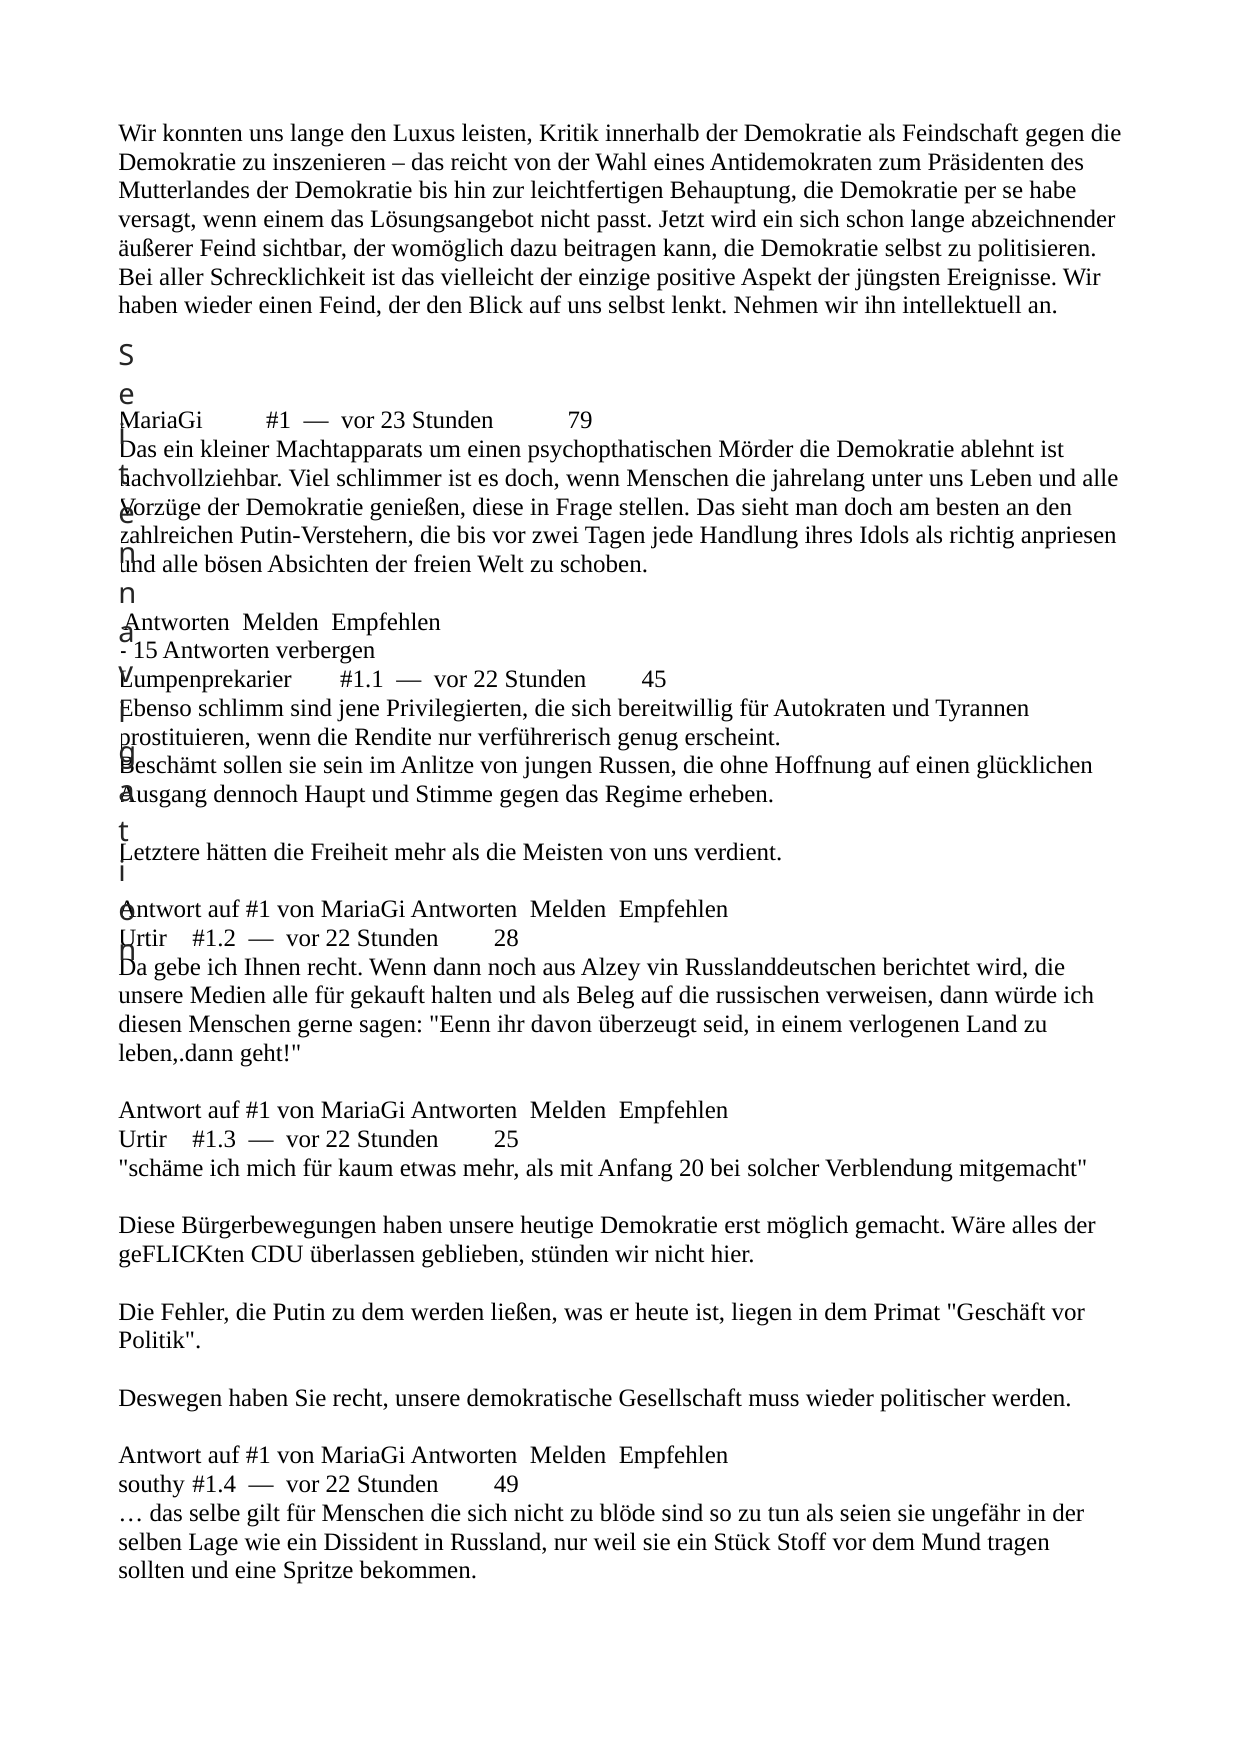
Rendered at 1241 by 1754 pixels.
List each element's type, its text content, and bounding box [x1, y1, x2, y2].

text Da gebe ich Ihnen recht. Wenn dann noch aus Alzey vin Russlanddeutschen berichtet wird, die unsere Medien alle für gekauft halten und als Beleg auf die russischen verweisen, dann würde ich diesen Menschen gerne sagen: "Eenn ihr davon überzeugt seid, in einem verlogenen Land zu leben,.dann geht!" [118, 952, 1122, 1067]
text Ebenso schlimm sind jene Privilegierten, die sich bereitwillig für Autokraten und Tyrannen prostituieren, wenn die Rendite nur verführerisch genug erscheint. [121, 693, 1122, 751]
text Antwort auf #1 von MariaGi Antworten Melden Empfehlen [118, 1096, 1122, 1124]
text Die Fehler, die Putin zu dem werden ließen, was er heute ist, liegen in dem Primat "Geschäft vor Politik". [118, 1297, 1122, 1354]
text "schäme ich mich für kaum etwas mehr, als mit Anfang 20 bei solcher Verblendung mitgemacht" [118, 1153, 1122, 1182]
text Deswegen haben Sie recht, unsere demokratische Gesellschaft muss wieder politischer werden. [118, 1383, 1122, 1412]
text Urtir #1.2 — vor 22 Stunden 28 [121, 923, 1122, 952]
text Antworten Melden Empfehlen [121, 607, 1122, 636]
text - 15 Antworten verbergen [121, 636, 1122, 664]
text Das ein kleiner Machtapparats um einen psychopthatischen Mörder die Demokratie ablehnt ist nachvollziehbar. Viel schlimmer ist es doch, wenn Menschen die jahrelang unter uns Leben und alle Vorzüge der Demokratie genießen, diese in Frage stellen. Das sieht man doch am besten an den zahlreichen Putin-Verstehern, die bis vor zwei Tagen jede Handlung ihres Idols als richtig anpriesen und alle bösen Absichten der freien Welt zu schoben. [121, 434, 1122, 578]
text southy #1.4 — vor 22 Stunden 49 [118, 1469, 1122, 1498]
text Antwort auf #1 von MariaGi Antworten Melden Empfehlen [118, 1441, 1122, 1469]
text Urtir #1.3 — vor 22 Stunden 25 [118, 1124, 1122, 1153]
text Beschämt sollen sie sein im Anlitze von jungen Russen, die ohne Hoffnung auf einen glücklichen Ausgang dennoch Haupt und Stimme gegen das Regime erheben. [121, 751, 1122, 808]
text … das selbe gilt für Menschen die sich nicht zu blöde sind so zu tun als seien sie ungefähr in der selben Lage wie ein Dissident in Russland, nur weil sie ein Stück Stoff vor dem Mund tragen sollten und eine Spritze bekommen. [118, 1498, 1122, 1584]
text Diese Bürgerbewegungen haben unsere heutige Demokratie erst möglich gemacht. Wäre alles der geFLICKten CDU überlassen geblieben, stünden wir nicht hier. [118, 1211, 1122, 1268]
text Letztere hätten die Freiheit mehr als die Meisten von uns verdient. [121, 837, 1122, 866]
text Lumpenprekarier #1.1 — vor 22 Stunden 45 [121, 664, 1122, 693]
text Wir konnten uns lange den Luxus leisten, Kritik innerhalb der Demokratie als Feindschaft gegen die Demokratie zu inszenieren – das reicht von der Wahl eines Antidemokraten zum Präsidenten des Mutterlandes der Demokratie bis hin zur leichtfertigen Behauptung, die Demokratie per se habe versagt, wenn einem das Lösungsangebot nicht passt. Jetzt wird ein sich schon lange abzeichnender äußerer Feind sichtbar, der womöglich dazu beitragen kann, die Demokratie selbst zu politisieren. Bei aller Schrecklichkeit ist das vielleicht der einzige positive Aspekt der jüngsten Ereignisse. Wir haben wieder einen Feind, der den Blick auf uns selbst lenkt. Nehmen wir ihn intellektuell an. [118, 118, 1122, 319]
text Antwort auf #1 von MariaGi Antworten Melden Empfehlen [121, 894, 1122, 923]
text MariaGi #1 — vor 23 Stunden 79 [121, 406, 1122, 434]
